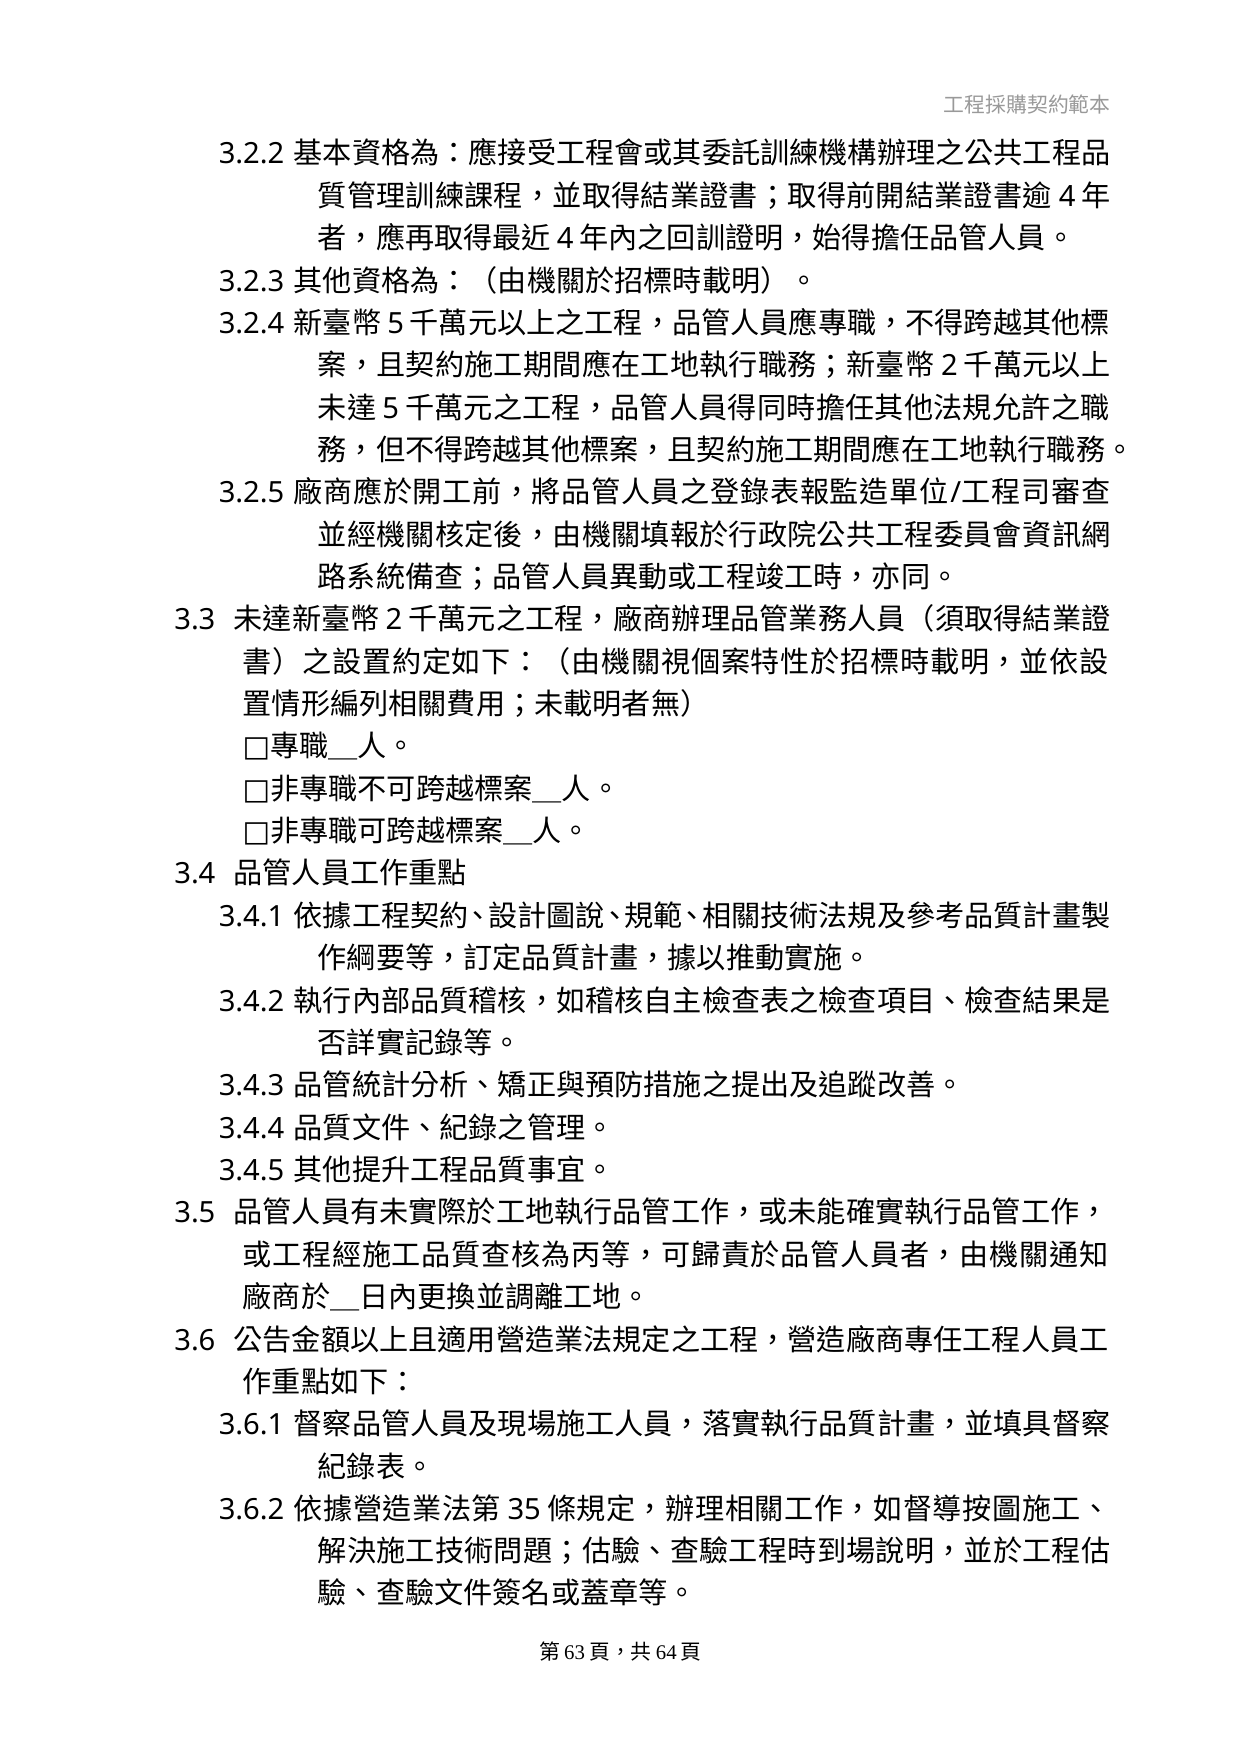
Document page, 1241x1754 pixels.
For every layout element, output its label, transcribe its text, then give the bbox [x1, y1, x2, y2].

list 品管人員有未實際於工地執行品管工作，或未能確實執行品管工作，或工程經施工品質查核為丙等，可歸責於品管人員者，由機關通知廠商於＿日內更換並調離工地。 [174, 1189, 1110, 1316]
list 新臺幣5千萬元以上之工程，品管人員應專職，不得跨越其他標案，且契約施工期間應在工地執行職務；新臺幣2千萬元以上未達5千萬元之工程，品管人員得同時擔任其他法規允許之職務，但不得跨越其他標案，且契約施工期間應在工地執行職務。 [218, 299, 1110, 469]
list 基本資格為：應接受工程會或其委託訓練機構辦理之公共工程品質管理訓練課程，並取得結業證書；取得前開結業證書逾4年者，應再取得最近4年內之回訓證明，始得擔任品管人員。 [218, 130, 1110, 257]
list 未達新臺幣2千萬元之工程，廠商辦理品管業務人員（須取得結業證書）之設置約定如下：（由機關視個案特性於招標時載明，並依設置情形編列相關費用；未載明者無） [174, 596, 1110, 723]
list 執行內部品質稽核，如稽核自主檢查表之檢查項目、檢查結果是否詳實記錄等。 [218, 977, 1110, 1062]
list 其他資格為：（由機關於招標時載明）。 [218, 257, 1110, 299]
list 品質文件、紀錄之管理。 [218, 1104, 1110, 1147]
text □非專職可跨越標案＿人。 [242, 808, 1110, 850]
list 督察品管人員及現場施工人員，落實執行品質計畫，並填具督察紀錄表。 [218, 1401, 1110, 1485]
list 廠商應於開工前，將品管人員之登錄表報監造單位/工程司審查並經機關核定後，由機關填報於行政院公共工程委員會資訊網路系統備查；品管人員異動或工程竣工時，亦同。 [218, 469, 1110, 596]
list 依據營造業法第35條規定，辦理相關工作，如督導按圖施工、解決施工技術問題；估驗、查驗工程時到場說明，並於工程估驗、查驗文件簽名或蓋章等。 [218, 1485, 1110, 1612]
list 依據工程契約、設計圖說、規範、相關技術法規及參考品質計畫製作綱要等，訂定品質計畫，據以推動實施。 [218, 892, 1110, 977]
list 品管統計分析、矯正與預防措施之提出及追蹤改善。 [218, 1062, 1110, 1104]
list 品管人員工作重點 [174, 850, 1110, 892]
list 其他提升工程品質事宜。 [218, 1147, 1110, 1189]
text □非專職不可跨越標案＿人。 [242, 765, 1110, 808]
list 公告金額以上且適用營造業法規定之工程，營造廠商專任工程人員工作重點如下： [174, 1316, 1110, 1401]
text □專職＿人。 [242, 723, 1110, 765]
